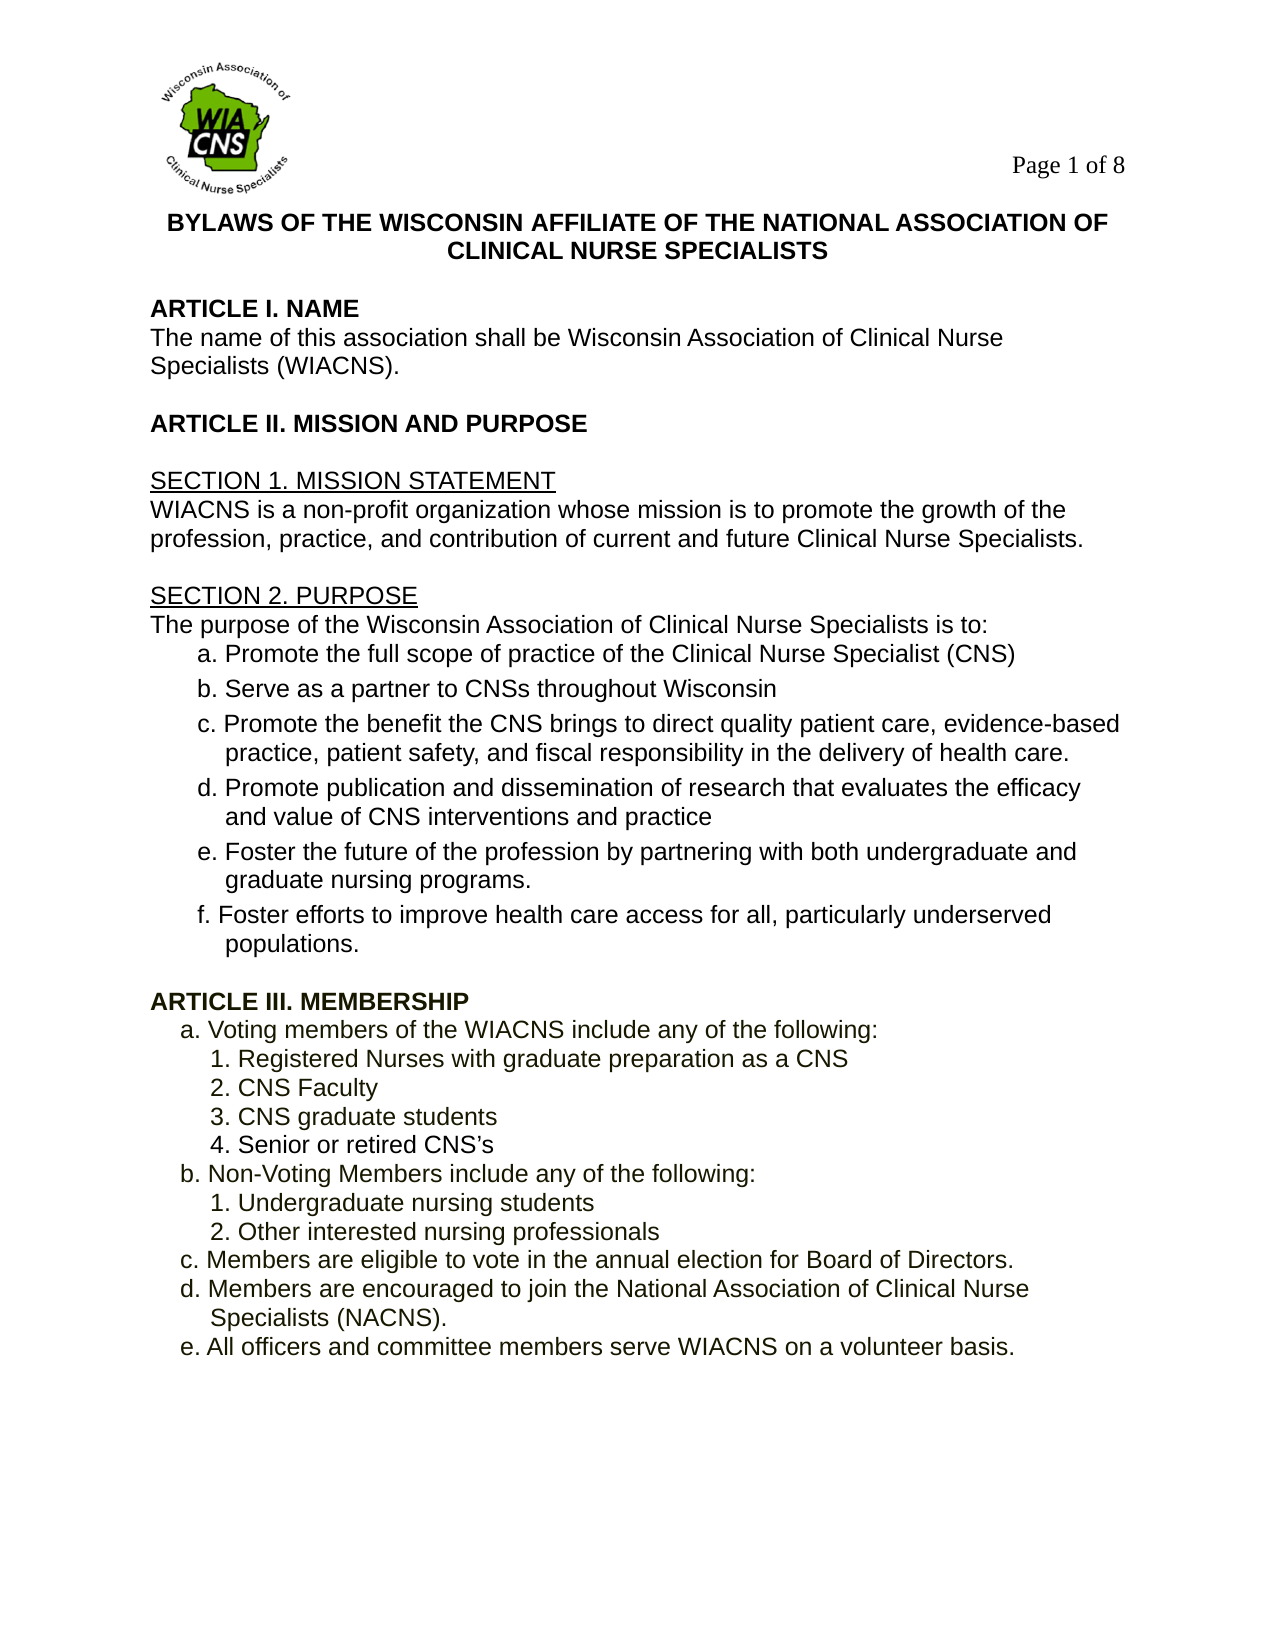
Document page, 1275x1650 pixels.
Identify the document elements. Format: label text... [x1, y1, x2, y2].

list 2. CNS Faculty [210, 1073, 1125, 1102]
list 2. Other interested nursing professionals [210, 1217, 1125, 1246]
list 1. Registered Nurses with graduate preparation as a CNS [210, 1044, 1125, 1073]
list 4. Senior or retired CNS’s [210, 1131, 1125, 1159]
text e. All officers and committee members serve WIACNS on a volunteer basis. [180, 1332, 1125, 1361]
text ARTICLE III. MEMBERSHIP [150, 987, 1125, 1016]
list b. Non-Voting Members include any of the following: [180, 1159, 1125, 1188]
text SECTION 2. PURPOSE [150, 581, 1125, 610]
list 1. Undergraduate nursing students [210, 1188, 1125, 1217]
text a. Voting members of the WIACNS include any of the following: [180, 1016, 1125, 1044]
text c. Promote the benefit the CNS brings to direct quality patient care, evidence-based practice, patient safety, and fiscal responsibility in the delivery of health care. [197, 709, 1125, 766]
text a. Promote the full scope of practice of the Clinical Nurse Specialist (CNS) [150, 639, 1125, 667]
text ARTICLE II. MISSION AND PURPOSE [150, 409, 1125, 437]
text SECTION 1. MISSION STATEMENT [150, 466, 1125, 495]
text d. Members are encouraged to join the National Association of Clinical Nurse Specialists (NACNS). [180, 1274, 1125, 1332]
list 3. CNS graduate students [210, 1102, 1125, 1131]
text f. Foster efforts to improve health care access for all, particularly underserved populations. [197, 901, 1125, 958]
text b. Serve as a partner to CNSs throughout Wisconsin [150, 674, 1125, 703]
text ARTICLE I. NAME [150, 294, 1125, 322]
text c. Members are eligible to vote in the annual election for Board of Directors. [180, 1246, 1125, 1274]
text WIACNS is a non-profit organization whose mission is to promote the growth of the profession, practice, and contribution of current and future Clinical Nurse Specialists. [150, 495, 1125, 552]
text d. Promote publication and dissemination of research that evaluates the efficacy and value of CNS interventions and practice [197, 773, 1125, 830]
text The name of this association shall be Wisconsin Association of Clinical Nurse Specialists (WIACNS). [150, 322, 1125, 380]
text BYLAWS OF THE WISCONSIN AFFILIATE OF THE NATIONAL ASSOCIATION OF CLINICAL NURSE SPECIALISTS [150, 207, 1125, 265]
text e. Foster the future of the profession by partnering with both undergraduate and graduate nursing programs. [197, 837, 1125, 894]
text The purpose of the Wisconsin Association of Clinical Nurse Specialists is to: [150, 610, 1125, 639]
